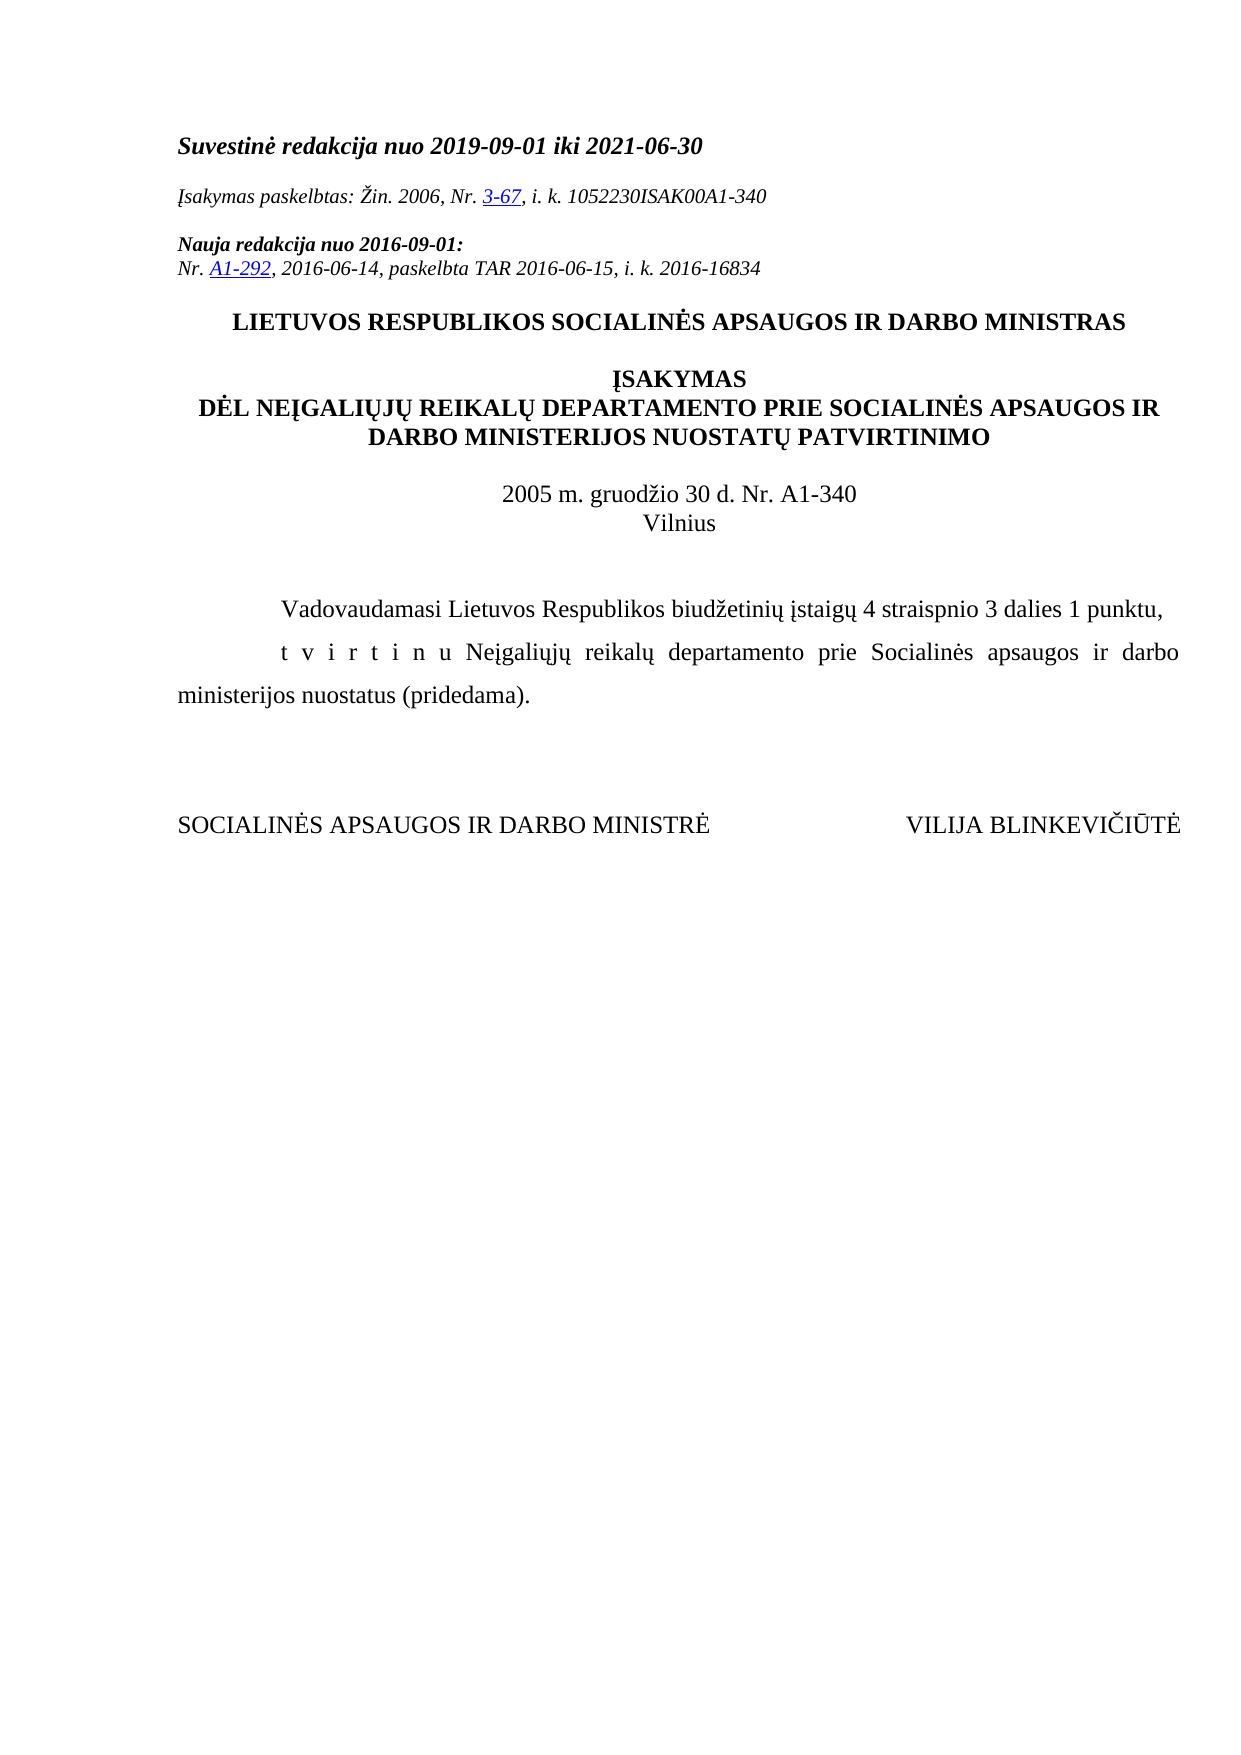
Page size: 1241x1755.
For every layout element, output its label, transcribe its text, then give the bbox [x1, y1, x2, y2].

text DĖL NEĮGALIŲJŲ REIKALŲ DEPARTAMENTO PRIE SOCIALINĖS APSAUGOS IR DARBO MINISTERIJOS NUOSTATŲ PATVIRTINIMO [177, 393, 1181, 451]
text ĮSAKYMAS [177, 364, 1181, 393]
text 2005 m. gruodžio 30 d. Nr. A1-340 [177, 479, 1181, 508]
text Nauja redakcija nuo 2016-09-01: [177, 232, 1181, 256]
text SOCIALINĖS APSAUGOS IR DARBO MINISTRĖ VILIJA BLINKEVIČIŪTĖ [177, 810, 1181, 839]
text Suvestinė redakcija nuo 2019-09-01 iki 2021-06-30 [177, 131, 1181, 160]
text Įsakymas paskelbtas: Žin. 2006, Nr. 3-67, i. k. 1052230ISAK00A1-340 [177, 184, 1181, 208]
text Vilnius [177, 508, 1181, 537]
text LIETUVOS RESPUBLIKOS SOCIALINĖS APSAUGOS IR DARBO MINISTRAS [177, 307, 1181, 336]
text Vadovaudamasi Lietuvos Respublikos biudžetinių įstaigų 4 straispnio 3 dalies 1 punktu, [177, 594, 1181, 623]
text t v i r t i n u Neįgaliųjų reikalų departamento prie Socialinės apsaugos ir darbo ministerijos nuostatus (pridedama). [177, 637, 1181, 709]
text Nr. A1-292, 2016-06-14, paskelbta TAR 2016-06-15, i. k. 2016-16834 [177, 256, 1181, 280]
